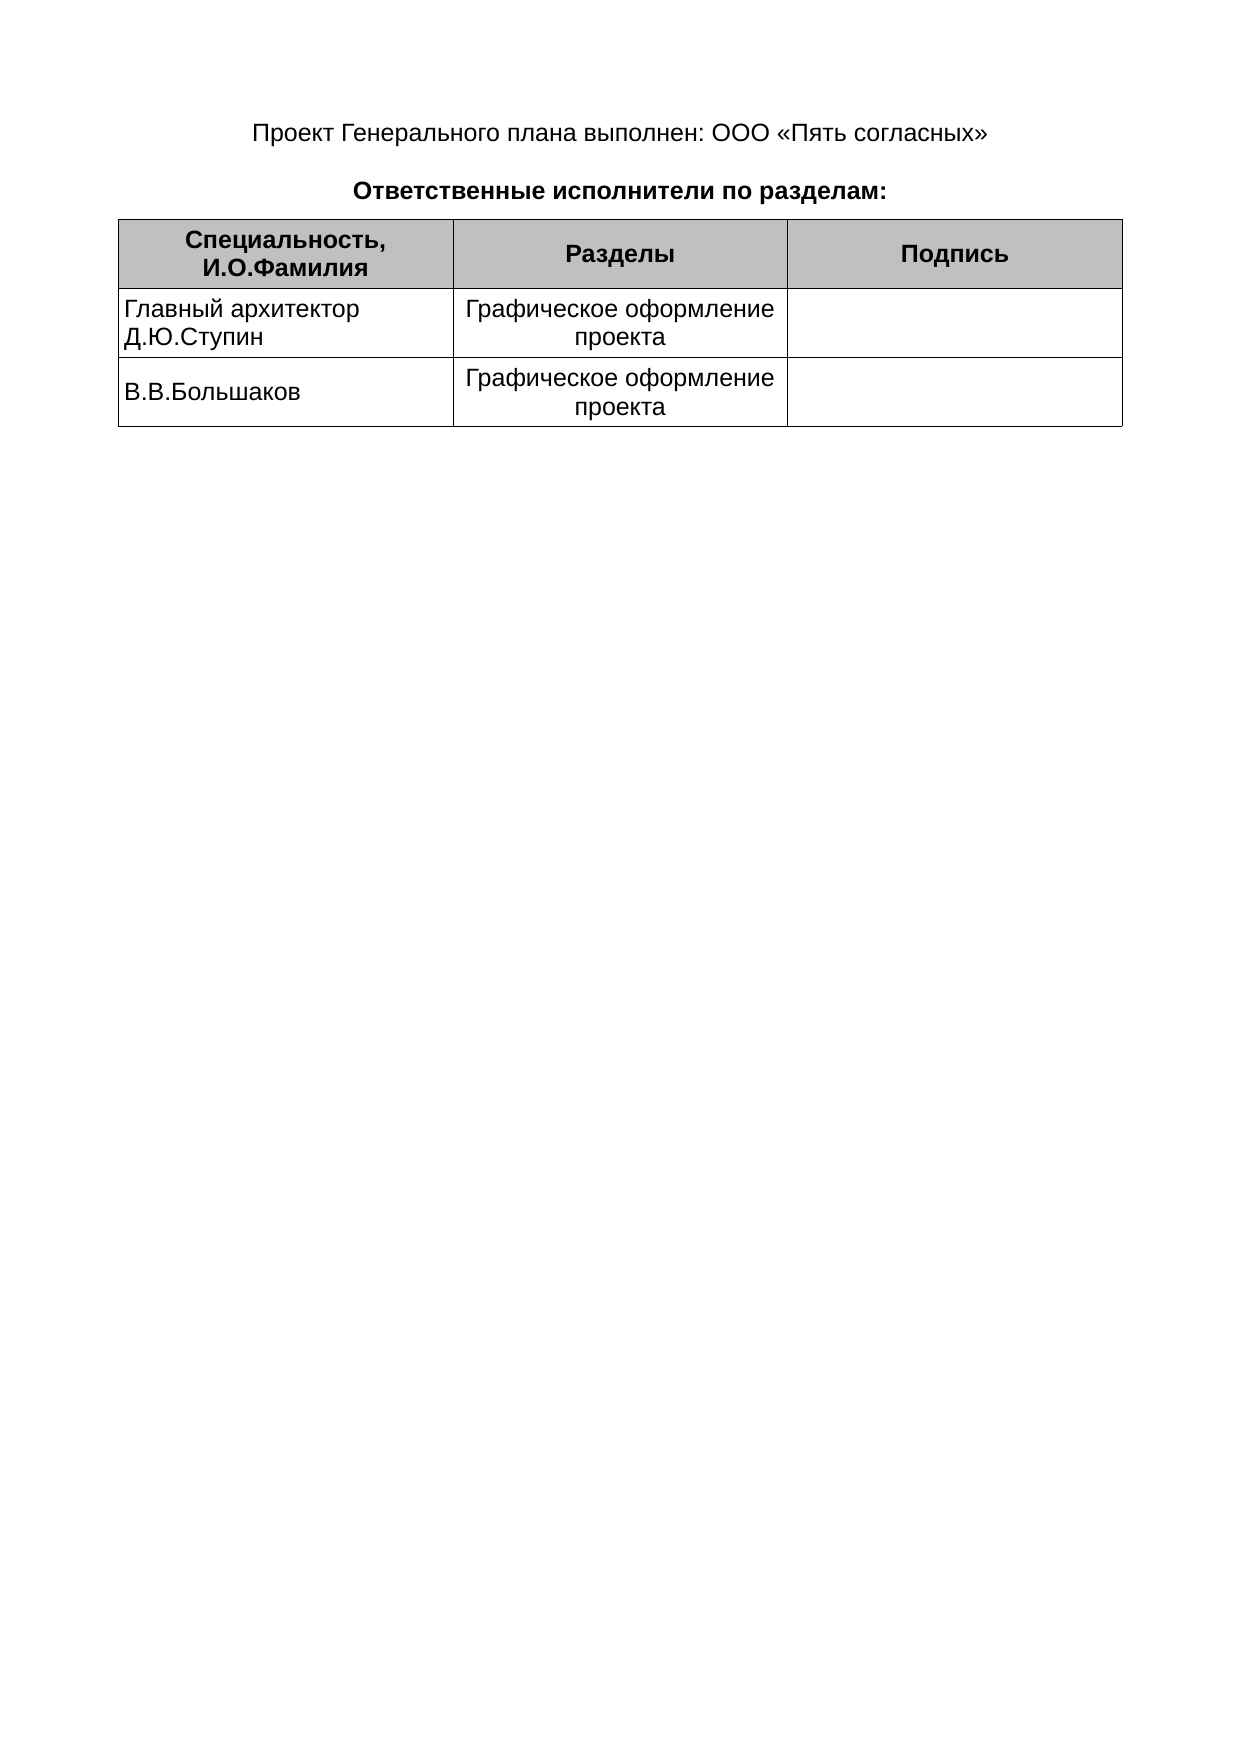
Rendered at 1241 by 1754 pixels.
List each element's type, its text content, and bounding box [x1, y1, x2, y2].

text Ответственные исполнители по разделам: [118, 176, 1122, 204]
text Проект Генерального плана выполнен: ООО «Пять согласных» [118, 118, 1122, 147]
table_cell Главный архитектор Д.Ю.Ступин [119, 289, 453, 357]
table_cell [788, 358, 1122, 426]
table_header Специальность, И.О.Фамилия [119, 220, 453, 288]
table_cell Графическое оформление проекта [454, 358, 787, 426]
table_cell Графическое оформление проекта [454, 289, 787, 357]
table_header Подпись [788, 220, 1122, 288]
table_cell В.В.Большаков [119, 358, 453, 426]
table_header Разделы [454, 220, 787, 288]
table_cell [788, 289, 1122, 357]
